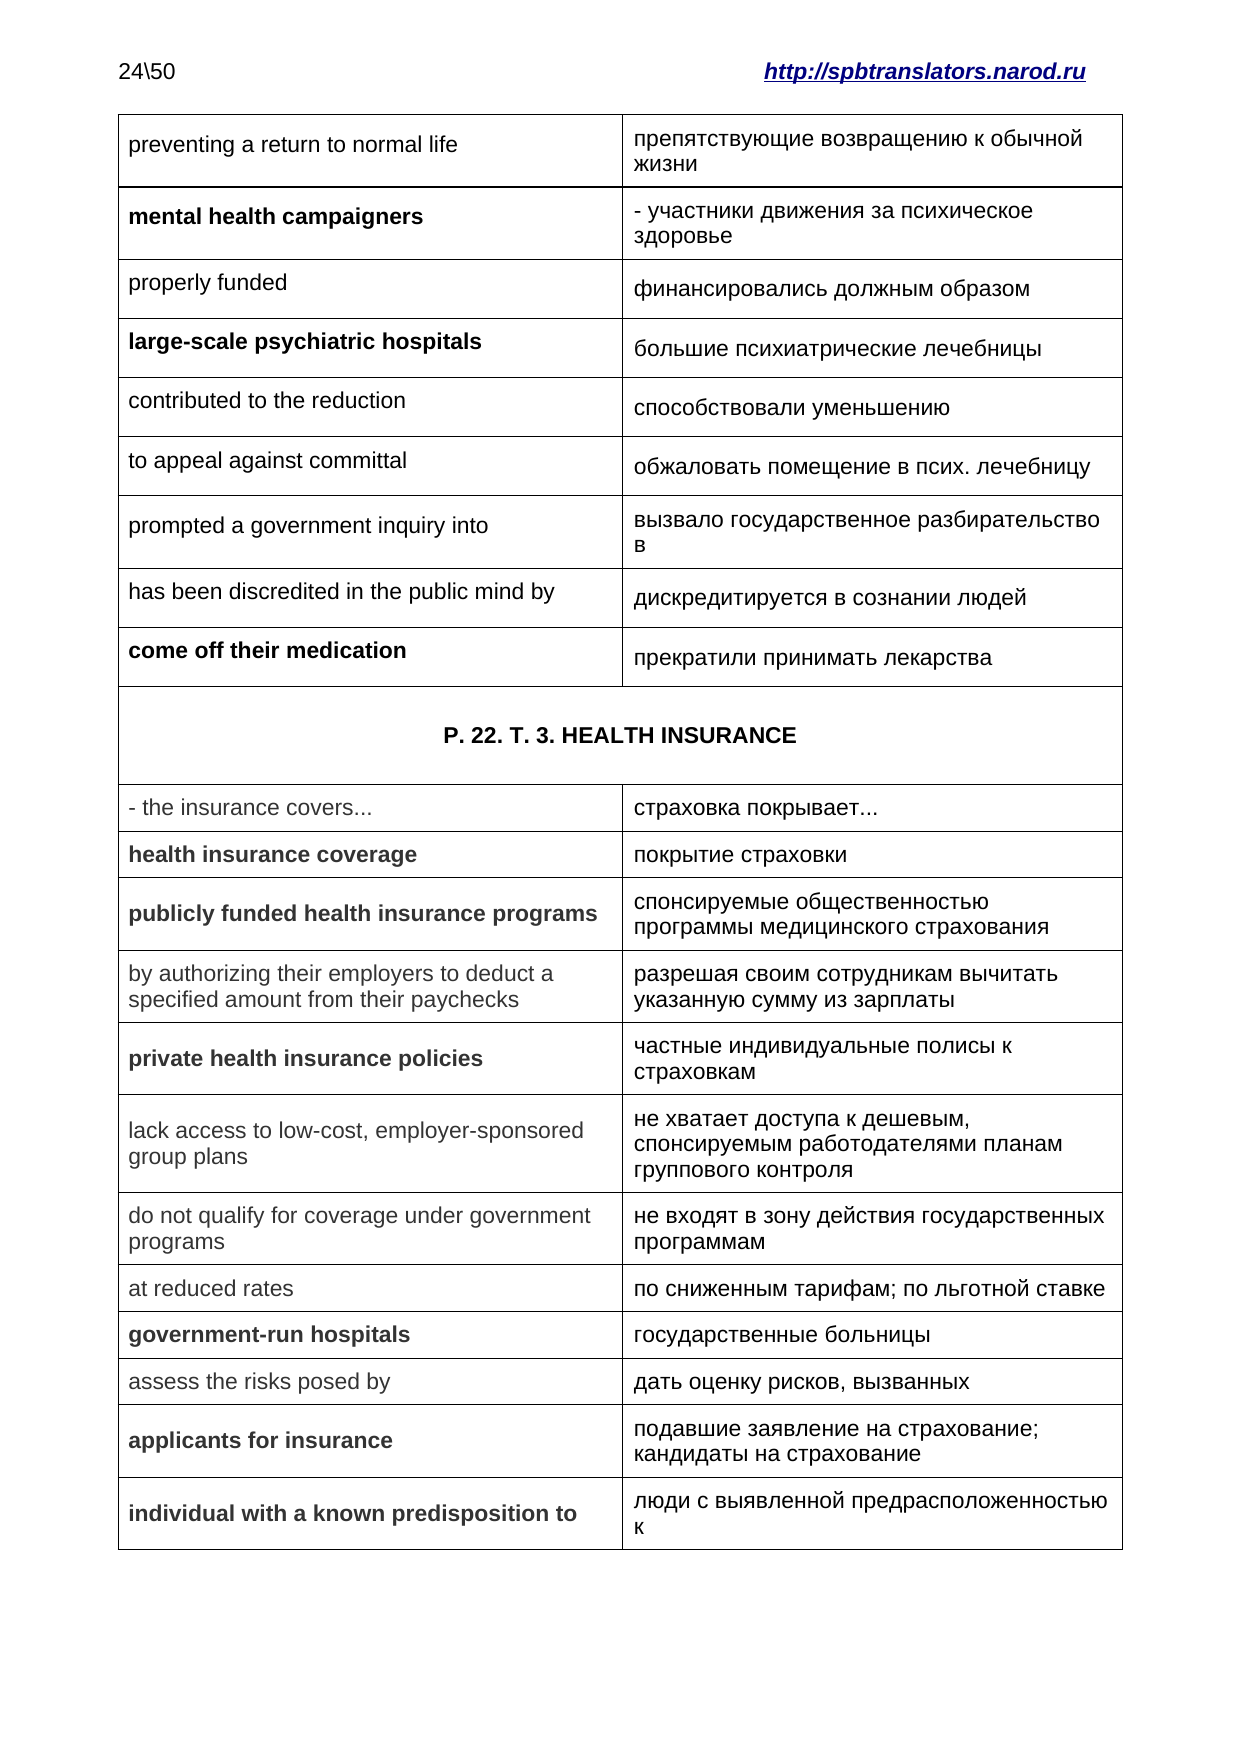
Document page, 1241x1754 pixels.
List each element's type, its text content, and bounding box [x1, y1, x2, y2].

table_cell preventing a return to normal life [119, 115, 622, 186]
table_cell to appeal against committal [119, 437, 622, 495]
table_cell - the insurance covers... [119, 785, 622, 831]
table_cell большие психиатрические лечебницы [623, 319, 1122, 377]
table_cell подавшие заявление на страхование; кандидаты на страхование [623, 1405, 1122, 1477]
table_cell contributed to the reduction [119, 378, 622, 436]
table_cell health insurance coverage [119, 832, 622, 877]
table_cell come off their medication [119, 628, 622, 686]
table_cell do not qualify for coverage under government programs [119, 1193, 622, 1264]
table_cell properly funded [119, 260, 622, 318]
table_cell government-run hospitals [119, 1312, 622, 1358]
table_cell не хватает доступа к дешевым, спонсируемым работодателями планам группового контроля [623, 1095, 1122, 1192]
table_cell at reduced rates [119, 1265, 622, 1311]
table_cell lack access to low-cost, employer-sponsored group plans [119, 1095, 622, 1192]
table_cell - участники движения за психическое здоровье [623, 188, 1122, 259]
table_cell государственные больницы [623, 1312, 1122, 1358]
table_cell private health insurance policies [119, 1023, 622, 1094]
table_cell разрешая своим сотрудникам вычитать указанную сумму из зарплаты [623, 951, 1122, 1022]
table_cell publicly funded health insurance programs [119, 878, 622, 949]
table_cell has been discredited in the public mind by [119, 569, 622, 627]
table_cell applicants for insurance [119, 1405, 622, 1477]
table_cell обжаловать помещение в псих. лечебницу [623, 437, 1122, 495]
table_cell спонсируемые общественностью программы медицинского страхования [623, 878, 1122, 949]
table_cell не входят в зону действия государственных программам [623, 1193, 1122, 1264]
table_cell вызвало государственное разбирательство в [623, 496, 1122, 568]
table_cell частные индивидуальные полисы к страховкам [623, 1023, 1122, 1094]
table_cell препятствующие возвращению к обычной жизни [623, 115, 1122, 186]
table_cell by authorizing their employers to deduct a specified amount from their paychecks [119, 951, 622, 1022]
table_cell assess the risks posed by [119, 1359, 622, 1404]
table_cell P. 22. T. 3. HEALTH INSURANCE [119, 687, 1122, 784]
table_cell финансировались должным образом [623, 260, 1122, 318]
table_cell mental health campaigners [119, 188, 622, 259]
table_cell по сниженным тарифам; по льготной ставке [623, 1265, 1122, 1311]
table_cell прекратили принимать лекарства [623, 628, 1122, 686]
table_cell люди с выявленной предрасположенностью к [623, 1478, 1122, 1549]
table_cell large-scale psychiatric hospitals [119, 319, 622, 377]
table_cell individual with a known predisposition to [119, 1478, 622, 1549]
table_cell покрытие страховки [623, 832, 1122, 877]
table_cell страховка покрывает... [623, 785, 1122, 831]
table_cell дискредитируется в сознании людей [623, 569, 1122, 627]
table_cell prompted a government inquiry into [119, 496, 622, 568]
table_cell способствовали уменьшению [623, 378, 1122, 436]
table_cell дать оценку рисков, вызванных [623, 1359, 1122, 1404]
